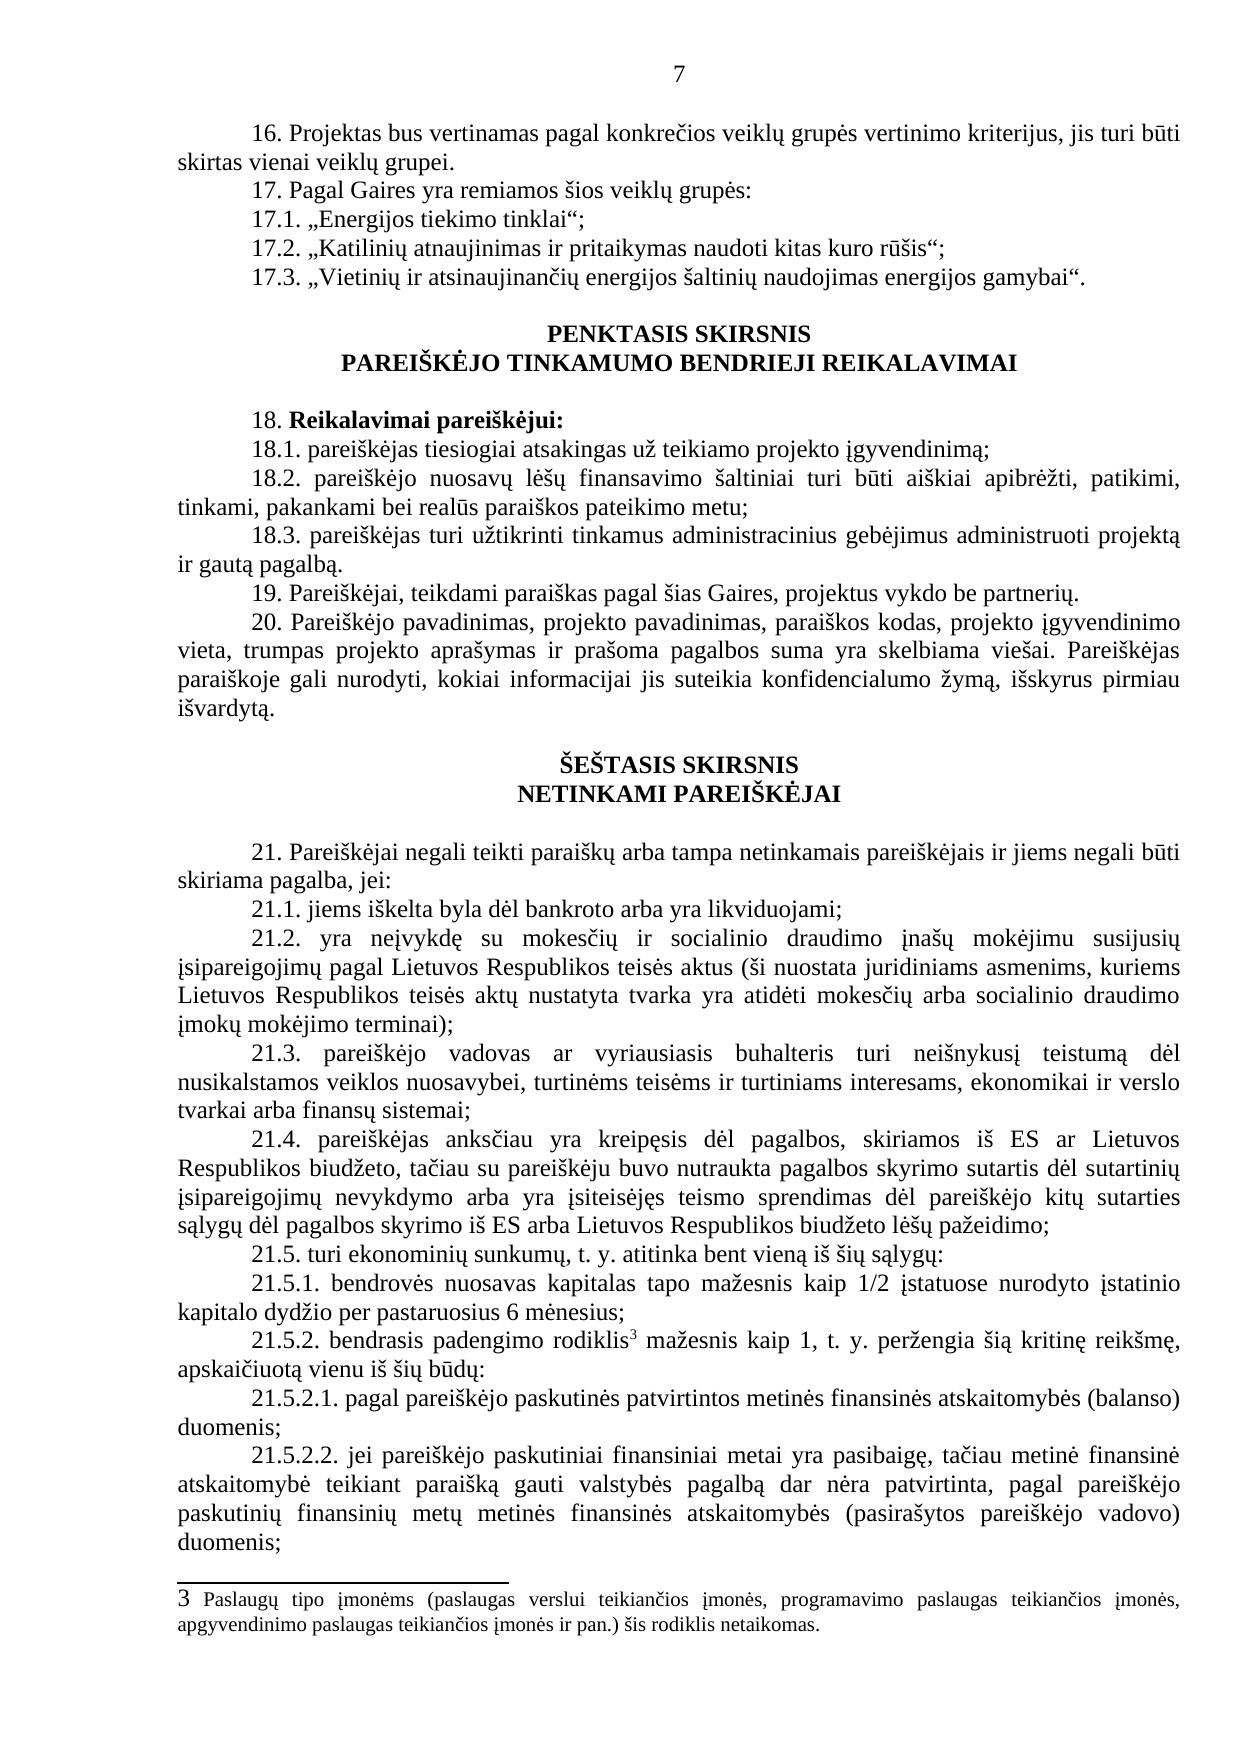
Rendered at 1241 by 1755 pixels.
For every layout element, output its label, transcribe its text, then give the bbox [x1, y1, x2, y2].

text 18.3. pareiškėjas turi užtikrinti tinkamus administracinius gebėjimus administruoti projektą ir gautą pagalbą. [177, 521, 1181, 578]
text 21.3. pareiškėjo vadovas ar vyriausiasis buhalteris turi neišnykusį teistumą dėl nusikalstamos veiklos nuosavybei, turtinėms teisėms ir turtiniams interesams, ekonomikai ir verslo tvarkai arba finansų sistemai; [177, 1038, 1181, 1124]
text Paslaugų tipo įmonėms (paslaugas verslui teikiančios įmonės, programavimo paslaugas teikiančios įmonės, apgyvendinimo paslaugas teikiančios įmonės ir pan.) šis rodiklis netaikomas. [177, 1583, 1181, 1636]
text 17.1. „Energijos tiekimo tinklai“; [177, 204, 1181, 233]
text 21.5.2.2. jei pareiškėjo paskutiniai finansiniai metai yra pasibaigę, tačiau metinė finansinė atskaitomybė teikiant paraišką gauti valstybės pagalbą dar nėra patvirtinta, pagal pareiškėjo paskutinių finansinių metų metinės finansinės atskaitomybės (pasirašytos pareiškėjo vadovo) duomenis; [177, 1441, 1181, 1556]
text 17.2. „Katilinių atnaujinimas ir pritaikymas naudoti kitas kuro rūšis“; [177, 233, 1181, 262]
text 21.5.2.1. pagal pareiškėjo paskutinės patvirtintos metinės finansinės atskaitomybės (balanso) duomenis; [177, 1383, 1181, 1441]
text 21. Pareiškėjai negali teikti paraiškų arba tampa netinkamais pareiškėjais ir jiems negali būti skiriama pagalba, jei: [177, 837, 1181, 894]
text 18.2. pareiškėjo nuosavų lėšų finansavimo šaltiniai turi būti aiškiai apibrėžti, patikimi, tinkami, pakankami bei realūs paraiškos pateikimo metu; [177, 463, 1181, 521]
text PENKTASIS SKIRSNIS [177, 319, 1181, 348]
text 18.1. pareiškėjas tiesiogiai atsakingas už teikiamo projekto įgyvendinimą; [177, 434, 1181, 463]
text 21.4. pareiškėjas anksčiau yra kreipęsis dėl pagalbos, skiriamos iš ES ar Lietuvos Respublikos biudžeto, tačiau su pareiškėju buvo nutraukta pagalbos skyrimo sutartis dėl sutartinių įsipareigojimų nevykdymo arba yra įsiteisėjęs teismo sprendimas dėl pareiškėjo kitų sutarties sąlygų dėl pagalbos skyrimo iš ES arba Lietuvos Respublikos biudžeto lėšų pažeidimo; [177, 1124, 1181, 1239]
text 17.3. „Vietinių ir atsinaujinančių energijos šaltinių naudojimas energijos gamybai“. [177, 262, 1181, 291]
text 16. Projektas bus vertinamas pagal konkrečios veiklų grupės vertinimo kriterijus, jis turi būti skirtas vienai veiklų grupei. [177, 118, 1181, 176]
text 19. Pareiškėjai, teikdami paraiškas pagal šias Gaires, projektus vykdo be partnerių. [177, 578, 1181, 607]
text 17. Pagal Gaires yra remiamos šios veiklų grupės: [177, 176, 1181, 204]
text 20. Pareiškėjo pavadinimas, projekto pavadinimas, paraiškos kodas, projekto įgyvendinimo vieta, trumpas projekto aprašymas ir prašoma pagalbos suma yra skelbiama viešai. Pareiškėjas paraiškoje gali nurodyti, kokiai informacijai jis suteikia konfidencialumo žymą, išskyrus pirmiau išvardytą. [177, 607, 1181, 722]
text ŠEŠTASIS SKIRSNIS [177, 751, 1181, 779]
text 21.5.2. bendrasis padengimo rodiklis mažesnis kaip 1, t. y. peržengia šią kritinę reikšmę, apskaičiuotą vienu iš šių būdų: [177, 1326, 1181, 1383]
text 21.1. jiems iškelta byla dėl bankroto arba yra likviduojami; [177, 894, 1181, 923]
text 21.5.1. bendrovės nuosavas kapitalas tapo mažesnis kaip 1/2 įstatuose nurodyto įstatinio kapitalo dydžio per pastaruosius 6 mėnesius; [177, 1268, 1181, 1326]
text 21.5. turi ekonominių sunkumų, t. y. atitinka bent vieną iš šių sąlygų: [177, 1239, 1181, 1268]
text 21.2. yra neįvykdę su mokesčių ir socialinio draudimo įnašų mokėjimu susijusių įsipareigojimų pagal Lietuvos Respublikos teisės aktus (ši nuostata juridiniams asmenims, kuriems Lietuvos Respublikos teisės aktų nustatyta tvarka yra atidėti mokesčių arba socialinio draudimo įmokų mokėjimo terminai); [177, 923, 1181, 1038]
text NETINKAMI PAREIŠKĖJAI [177, 779, 1181, 808]
text PAREIŠKĖJO TINKAMUMO BENDRIEJI REIKALAVIMAI [177, 348, 1181, 377]
text 18. Reikalavimai pareiškėjui: [177, 406, 1181, 434]
